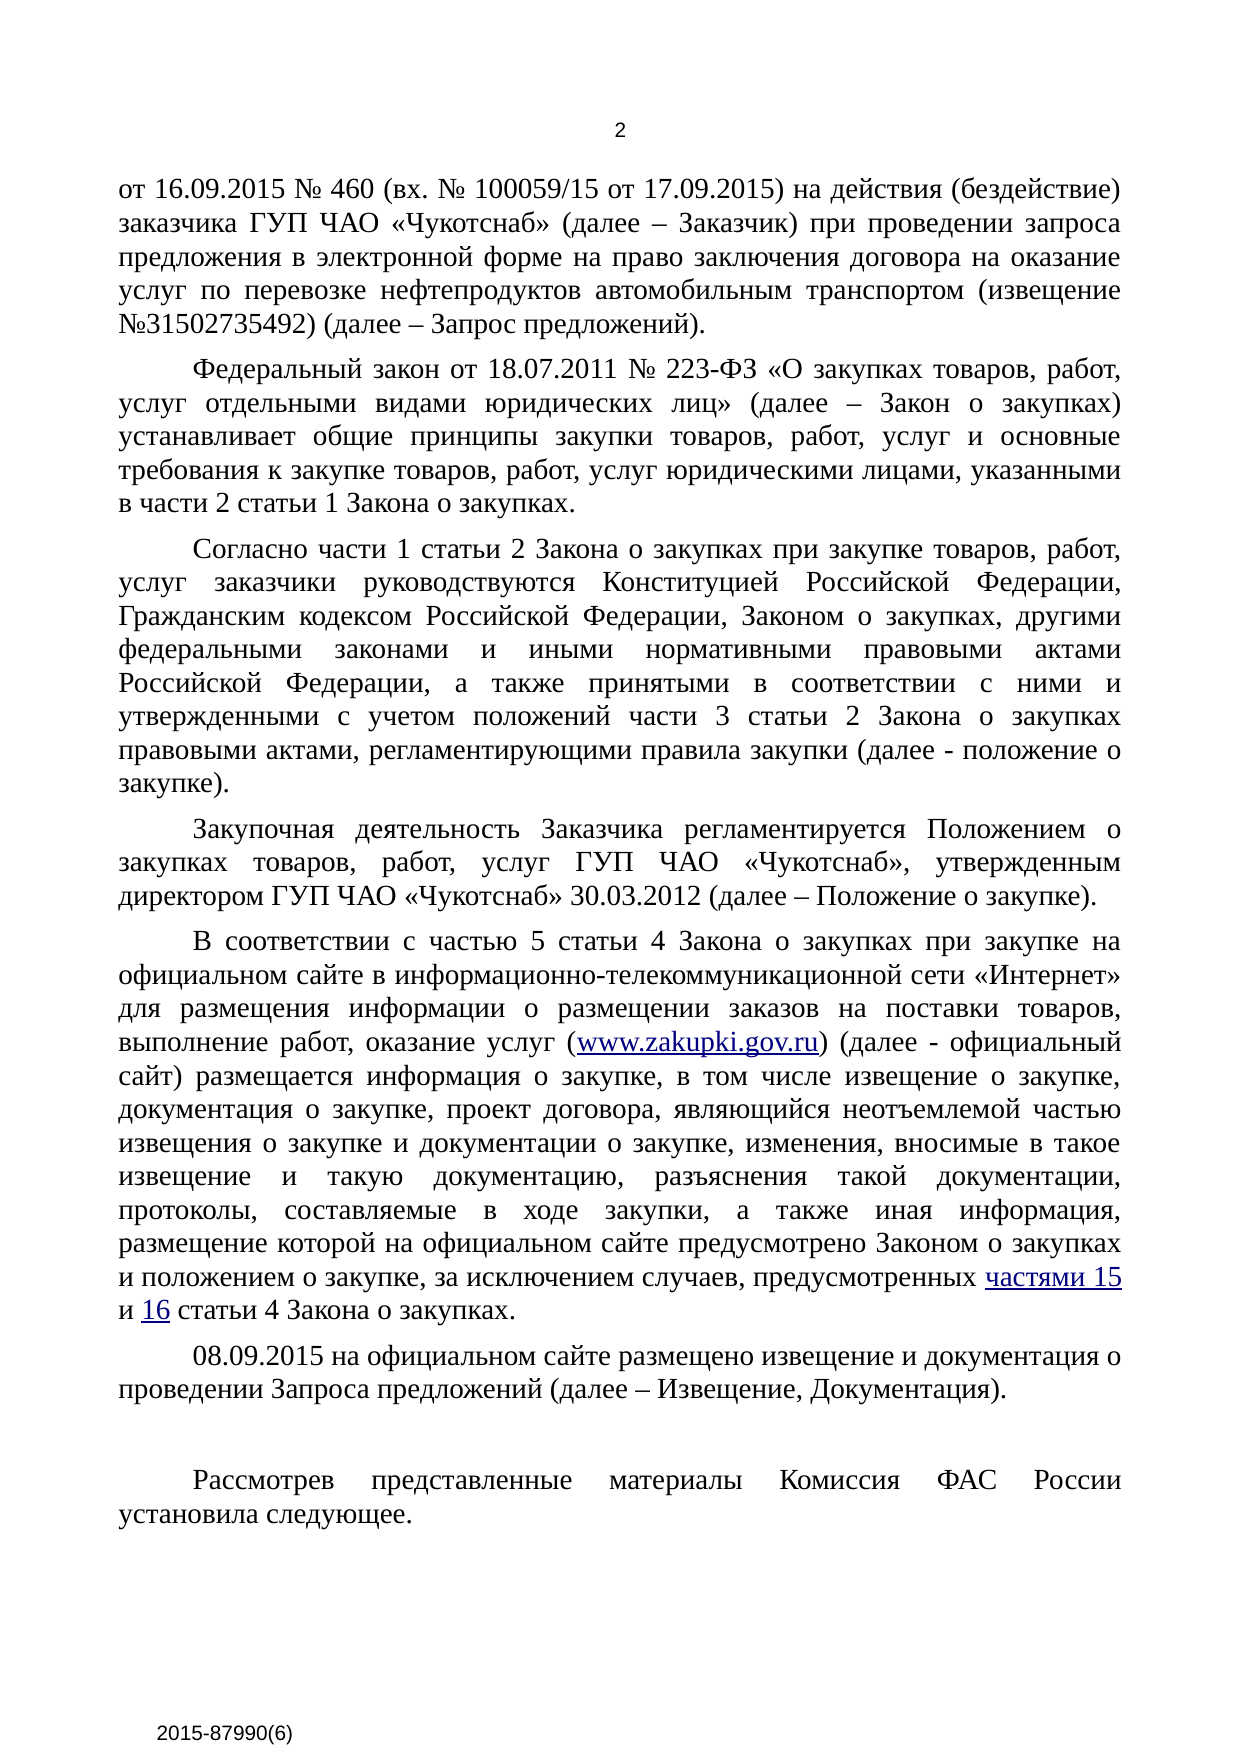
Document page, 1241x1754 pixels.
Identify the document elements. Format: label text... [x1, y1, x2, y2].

text от 16.09.2015 № 460 (вх. № 100059/15 от 17.09.2015) на действия (бездействие) заказчика ГУП ЧАО «Чукотснаб» (далее – Заказчик) при проведении запроса предложения в электронной форме на право заключения договора на оказание услуг по перевозке нефтепродуктов автомобильным транспортом (извещение №31502735492) (далее – Запрос предложений). [118, 172, 1122, 339]
text В соответствии с частью 5 статьи 4 Закона о закупках при закупке на официальном сайте в информационно-телекоммуникационной сети «Интернет» для размещения информации о размещении заказов на поставки товаров, выполнение работ, оказание услуг (www.zakupki.gov.ru) (далее - официальный сайт) размещается информация о закупке, в том числе извещение о закупке, документация о закупке, проект договора, являющийся неотъемлемой частью извещения о закупке и документации о закупке, изменения, вносимые в такое извещение и такую документацию, разъяснения такой документации, протоколы, составляемые в ходе закупки, а также иная информация, размещение которой на официальном сайте предусмотрено Законом о закупках и положением о закупке, за исключением случаев, предусмотренных частями 15 и 16 статьи 4 Закона о закупках. [118, 923, 1122, 1326]
text 08.09.2015 на официальном сайте размещено извещение и документация о проведении Запроса предложений (далее – Извещение, Документация). [118, 1338, 1122, 1405]
text Рассмотрев представленные материалы Комиссия ФАС России установила следующее. [118, 1462, 1122, 1529]
text Закупочная деятельность Заказчика регламентируется Положением о закупках товаров, работ, услуг ГУП ЧАО «Чукотснаб», утвержденным директором ГУП ЧАО «Чукотснаб» 30.03.2012 (далее – Положение о закупке). [118, 811, 1122, 912]
text Согласно части 1 статьи 2 Закона о закупках при закупке товаров, работ, услуг заказчики руководствуются Конституцией Российской Федерации, Гражданским кодексом Российской Федерации, Законом о закупках, другими федеральными законами и иными нормативными правовыми актами Российской Федерации, а также принятыми в соответствии с ними и утвержденными с учетом положений части 3 статьи 2 Закона о закупках правовыми актами, регламентирующими правила закупки (далее - положение о закупке). [118, 531, 1122, 799]
text Федеральный закон от 18.07.2011 № 223-ФЗ «О закупках товаров, работ, услуг отдельными видами юридических лиц» (далее – Закон о закупках) устанавливает общие принципы закупки товаров, работ, услуг и основные требования к закупке товаров, работ, услуг юридическими лицами, указанными в части 2 статьи 1 Закона о закупках. [118, 351, 1122, 519]
